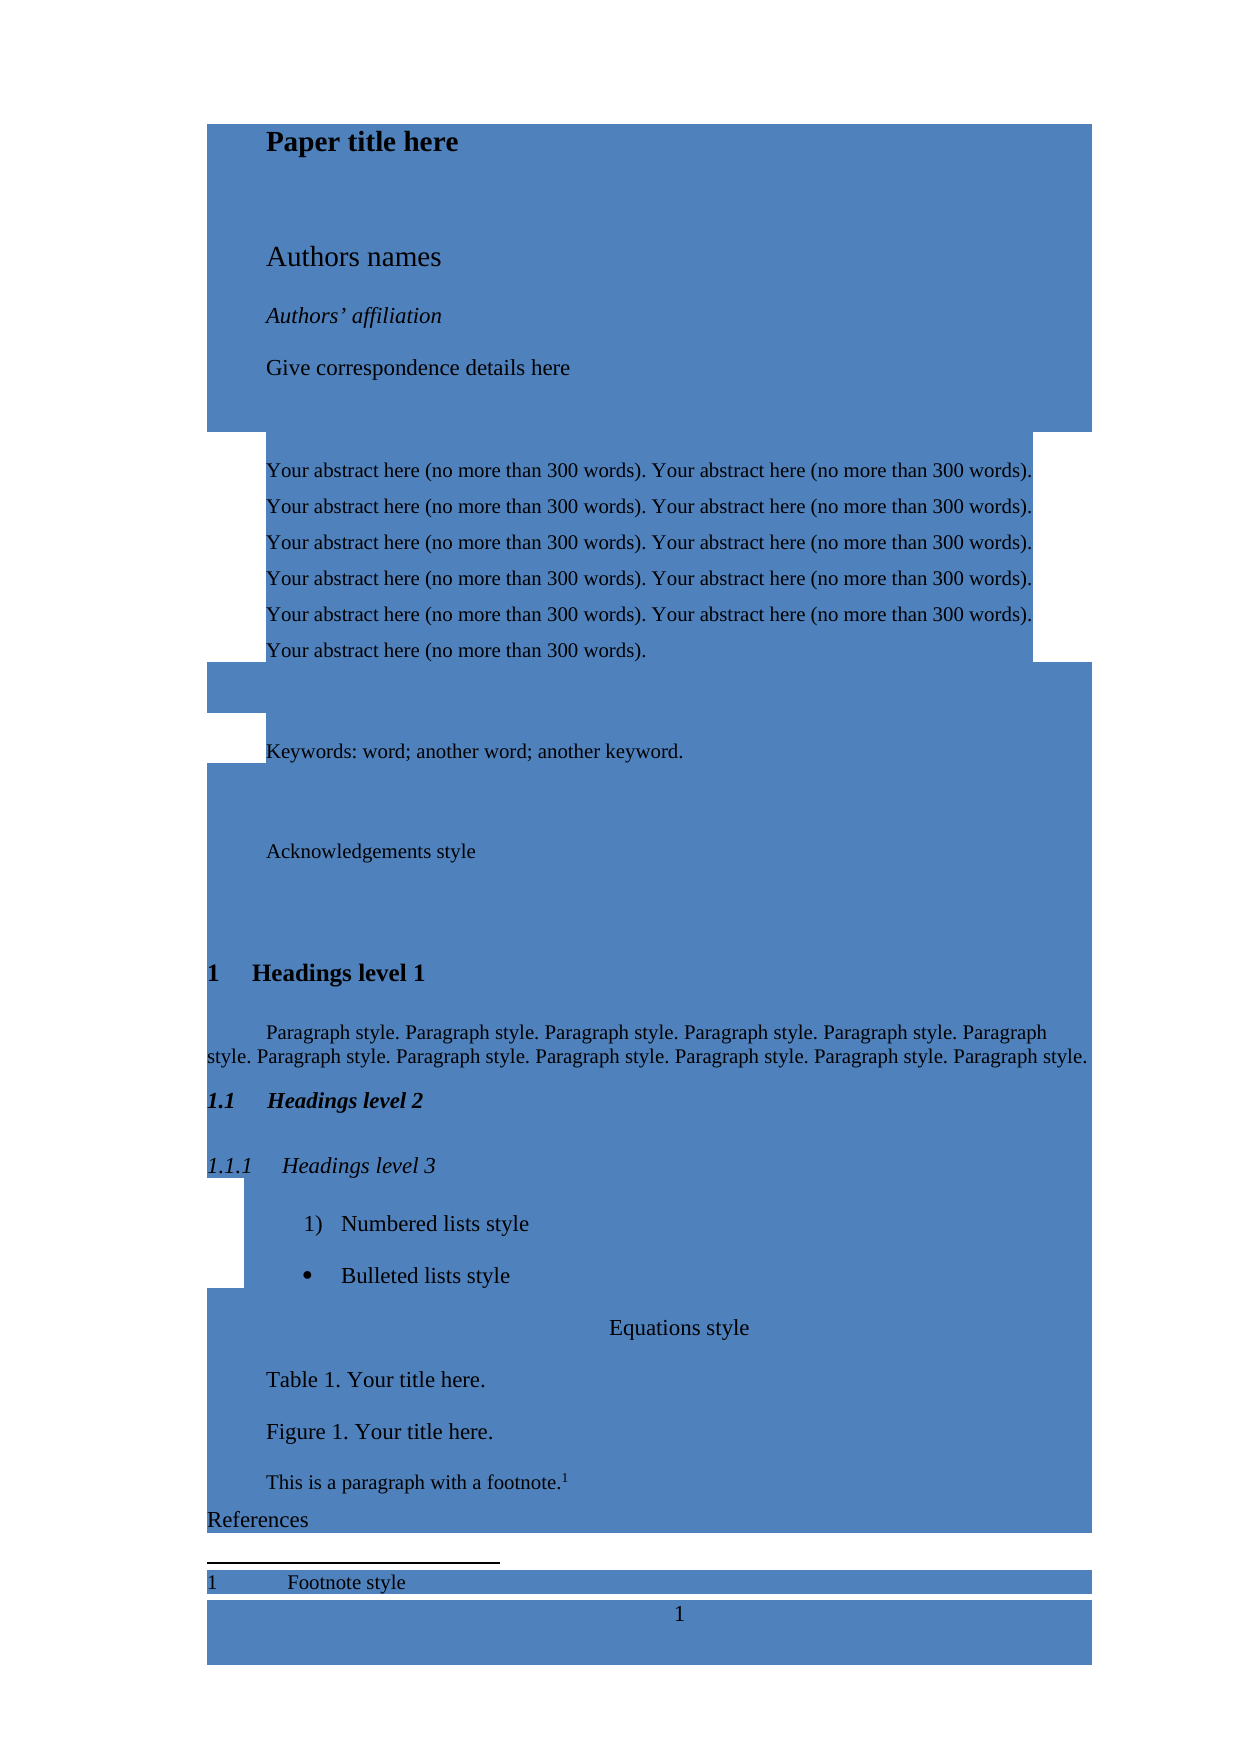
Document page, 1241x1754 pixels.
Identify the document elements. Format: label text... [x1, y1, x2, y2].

text Equations style [207, 1314, 1092, 1340]
text Figure 1. Your title here. [207, 1418, 1092, 1444]
subtitle Headings level 3 [207, 1152, 1092, 1178]
text Footnote style [207, 1570, 1092, 1594]
list Bulleted lists style [244, 1262, 1092, 1288]
title Table 1. Your title here. [207, 1366, 1092, 1392]
text Give correspondence details here [207, 354, 1092, 380]
text Authors names [207, 239, 1092, 273]
text Paragraph style. Paragraph style. Paragraph style. Paragraph style. Paragraph style. Paragraph style. Paragraph style. Paragraph style. Paragraph style. Paragraph style. Paragraph style. Paragraph style. [207, 1020, 1092, 1068]
subtitle Headings level 1 [207, 958, 1092, 987]
text This is a paragraph with a footnote. [207, 1470, 1092, 1494]
text Your abstract here (no more than 300 words). Your abstract here (no more than 300 words). Your abstract here (no more than 300 words). Your abstract here (no more than 300 words). Your abstract here (no more than 300 words). Your abstract here (no more than 300 words). Your abstract here (no more than 300 words). Your abstract here (no more than 300 words). Your abstract here (no more than 300 words). Your abstract here (no more than 300 words). Your abstract here (no more than 300 words). [266, 458, 1033, 662]
list Numbered lists style [244, 1210, 1092, 1236]
text Keywords: word; another word; another keyword. [266, 739, 1092, 763]
title Paper title here [207, 124, 1092, 158]
subtitle Headings level 2 [207, 1087, 1092, 1113]
text Acknowledgements style [207, 839, 1092, 863]
text References [207, 1506, 1092, 1533]
text Authors’ affiliation [207, 302, 1092, 328]
